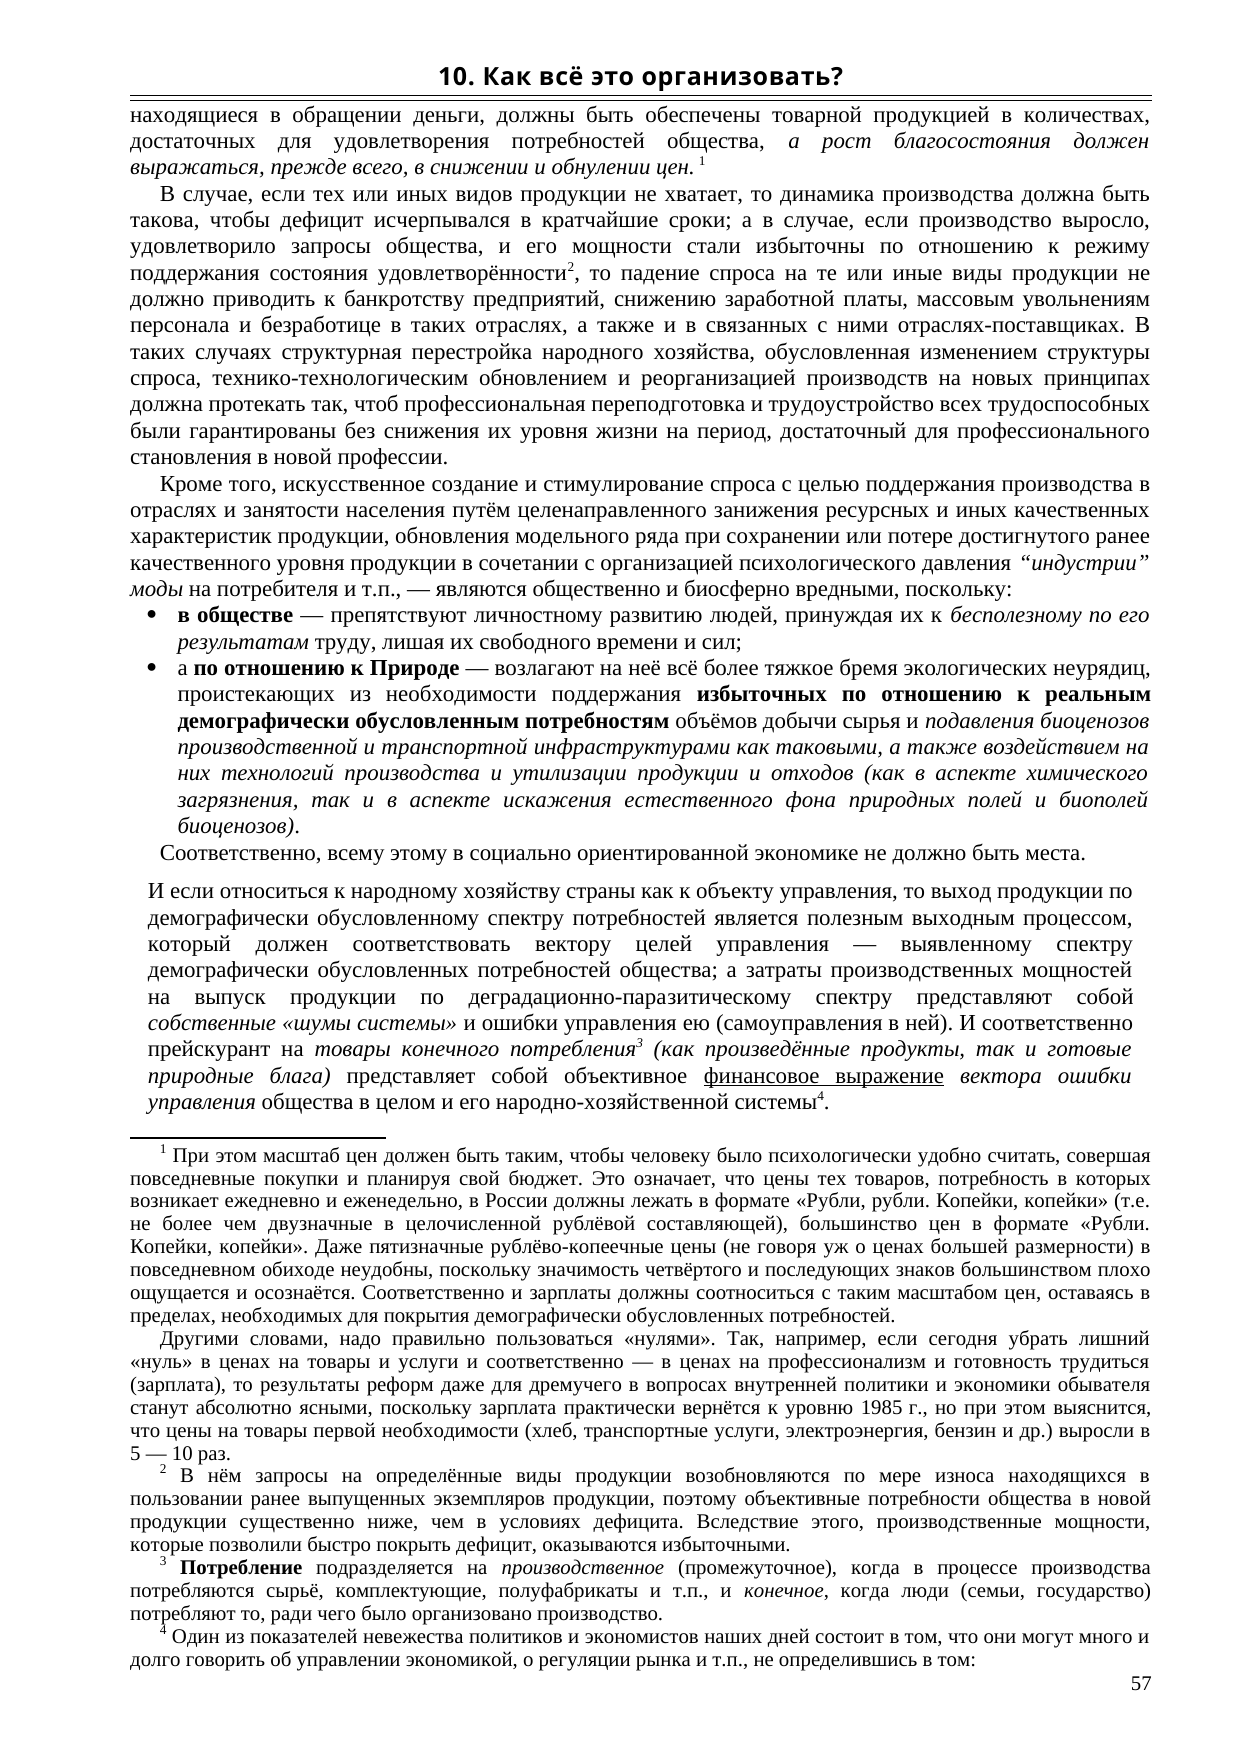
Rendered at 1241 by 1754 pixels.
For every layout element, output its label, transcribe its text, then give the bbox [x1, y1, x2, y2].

text В случае, если тех или иных видов продукции не хватает, то динамика производства должна быть такова, чтобы дефицит исчерпывался в кратчайшие сроки; а в случае, если производство выросло, удовлетворило запросы общества, и его мощности стали избыточны по отношению к режиму поддержания состояния удовлетворённости, то падение спроса на те или иные виды продукции не должно приводить к банкротству предприятий, снижению заработной платы, массовым увольнениям персонала и безработице в таких отраслях, а также и в связанных с ними отраслях-поставщиках. В таких случаях структурная перестройка народного хозяйства, обусловленная изменением структуры спроса, технико-техноло­ги­ческим обновлением и реорганизацией производств на новых принципах должна протекать так, чтоб профессиональная переподготовка и трудоустройство всех трудоспособных были гарантированы без снижения их уровня жизни на период, достаточный для профессионального становления в новой профессии. [130, 180, 1152, 469]
text Соответственно, всему этому в социально ориентированной экономике не должно быть места. [130, 838, 1152, 865]
text Потребление подразделяется на производственное (промежуточное), когда в процессе производства потребляются сырьё, комплектующие, полуфабрикаты и т.п., и конечное, когда люди (семьи, государство) потребляют то, ради чего было организовано производство. [130, 1556, 1152, 1625]
text Кроме того, искусственное создание и стимулирование спроса с целью поддержания производства в отраслях и занятости населения путём целенаправленного занижения ресурсных и иных качественных характеристик продукции, обновления модельного ряда при сохранении или потере достигнутого ранее качественного уровня продукции в сочетании с организацией психологического давления “индустрии” моды на потребителя и т.п., — являются общественно и биосферно вредными, поскольку: [130, 469, 1152, 601]
text Один из показателей невежества политиков и экономистов наших дней состоит в том, что они могут много и долго говорить об управлении экономикой, о регуляции рынка и т.п., не определившись в том: [130, 1625, 1152, 1671]
text При этом масштаб цен должен быть таким, чтобы человеку было психологически удобно считать, совершая повседневные покупки и планируя свой бюджет. Это означает, что цены тех товаров, потребность в которых возникает ежедневно и еженедельно, в России должны лежать в формате «Рубли, рубли. Копейки, копейки» (т.е. не более чем двузначные в целочисленной рублёвой составляющей), большинство цен в формате «Рубли. Копейки, копейки». Даже пятизначные рублёво-копеечные цены (не говоря уж о ценах большей размерности) в повседневном обиходе неудобны, поскольку значимость четвёртого и последующих знаков большинством плохо ощущается и осознаётся. Соответственно и зарплаты должны соотноситься с таким масштабом цен, оставаясь в пределах, необходимых для покрытия демографически обусловленных потребностей. [130, 1144, 1152, 1327]
list а по отношению к Природе — возлагают на неё всё более тяжкое бремя экологических неурядиц, проистекающих из необходимости поддержания избыточных по отношению к реальным демографически обусловленным потребностям объёмов добычи сырья и подавления биоценозов производственной и транспортной инфраструктурами как таковыми, а также воздействием на них технологий производства и утилизации продукции и отходов (как в аспекте химического загрязнения, так и в аспекте искажения естественного фона природных полей и биополей биоценозов). [148, 654, 1152, 838]
text Другими словами, надо правильно пользоваться «нулями». Так, например, если сегодня убрать лишний «нуль» в ценах на товары и услуги и соответственно — в ценах на профессионализм и готовность трудиться (зарплата), то результаты реформ даже для дремучего в вопросах внутренней политики и экономики обывателя станут абсолютно ясными, поскольку зарплата практически вернётся к уровню 1985 г., но при этом выяснится, что цены на товары первой необходимости (хлеб, транспортные услуги, электроэнергия, бензин и др.) выросли в 5 — 10 раз. [130, 1327, 1152, 1464]
text В нём запросы на определённые виды продукции возобновляются по мере износа находящихся в пользовании ранее выпущенных экземпляров продукции, поэтому объективные потребности общества в новой продукции существенно ниже, чем в условиях дефицита. Вследствие этого, производственные мощности, которые позволили быстро покрыть дефицит, оказываются избыточными. [130, 1464, 1152, 1556]
text находящиеся в обращении деньги, должны быть обеспечены товарной продукцией в количествах, достаточных для удовлетворения потребностей общества, а рост благосостояния должен выражаться, прежде всего, в снижении и обнулении цен. [130, 101, 1152, 180]
list в обществе — препятствуют личностному развитию людей, принуждая их к бесполезному по его результатам труду, лишая их свободного времени и сил; [148, 601, 1152, 654]
text И если относиться к народному хозяйству страны как к объекту управления, то выход продукции по демографически обусловленному спектру потребностей является полезным выходным процессом, который должен соответствовать вектору целей управления — выявленному спектру демографически обусловленных потребностей общества; а затраты производственных мощностей на выпуск продукции по деградационно-пара­зи­ти­ческому спектру представляют собой собственные «шумы системы» и ошибки управления ею (самоуправления в ней). И соответственно прейскурант на товары конечного потребления (как произведённые продукты, так и готовые природные блага) представляет собой объективное финансовое выражение вектора ошибки управления общества в целом и его народно-хозяйст­венной системы. [148, 877, 1134, 1114]
